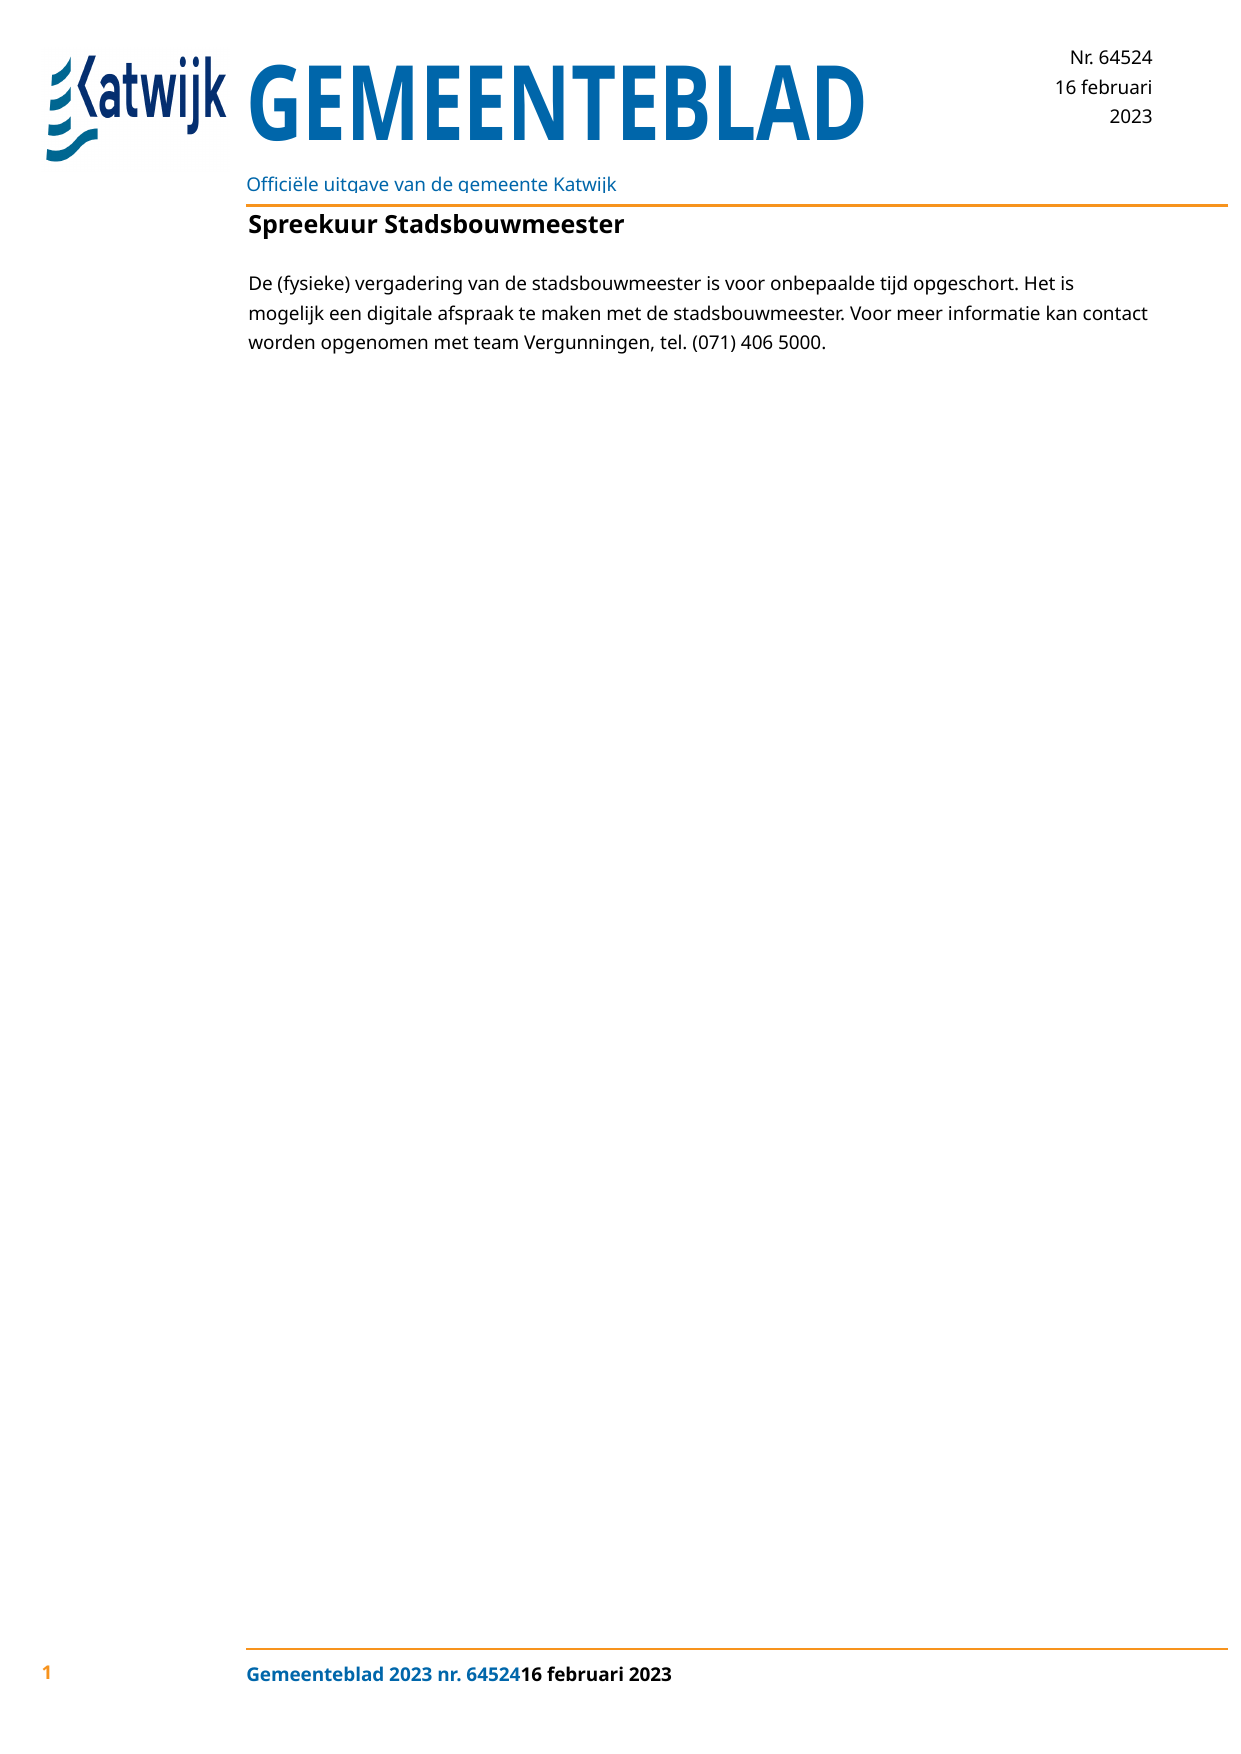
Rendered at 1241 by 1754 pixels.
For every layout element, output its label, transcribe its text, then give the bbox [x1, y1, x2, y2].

text Spreekuur Stadsbouwmeester [248, 207, 1152, 241]
text De (fysieke) vergadering van de stadsbouwmeester is voor onbepaalde tijd opgeschort. Het is mogelijk een digitale afspraak te maken met de stadsbouwmeester. Voor meer informatie kan contact worden opgenomen met team Vergunningen, tel. (071) 406 5000. [248, 270, 1152, 355]
picture [41, 47, 231, 172]
